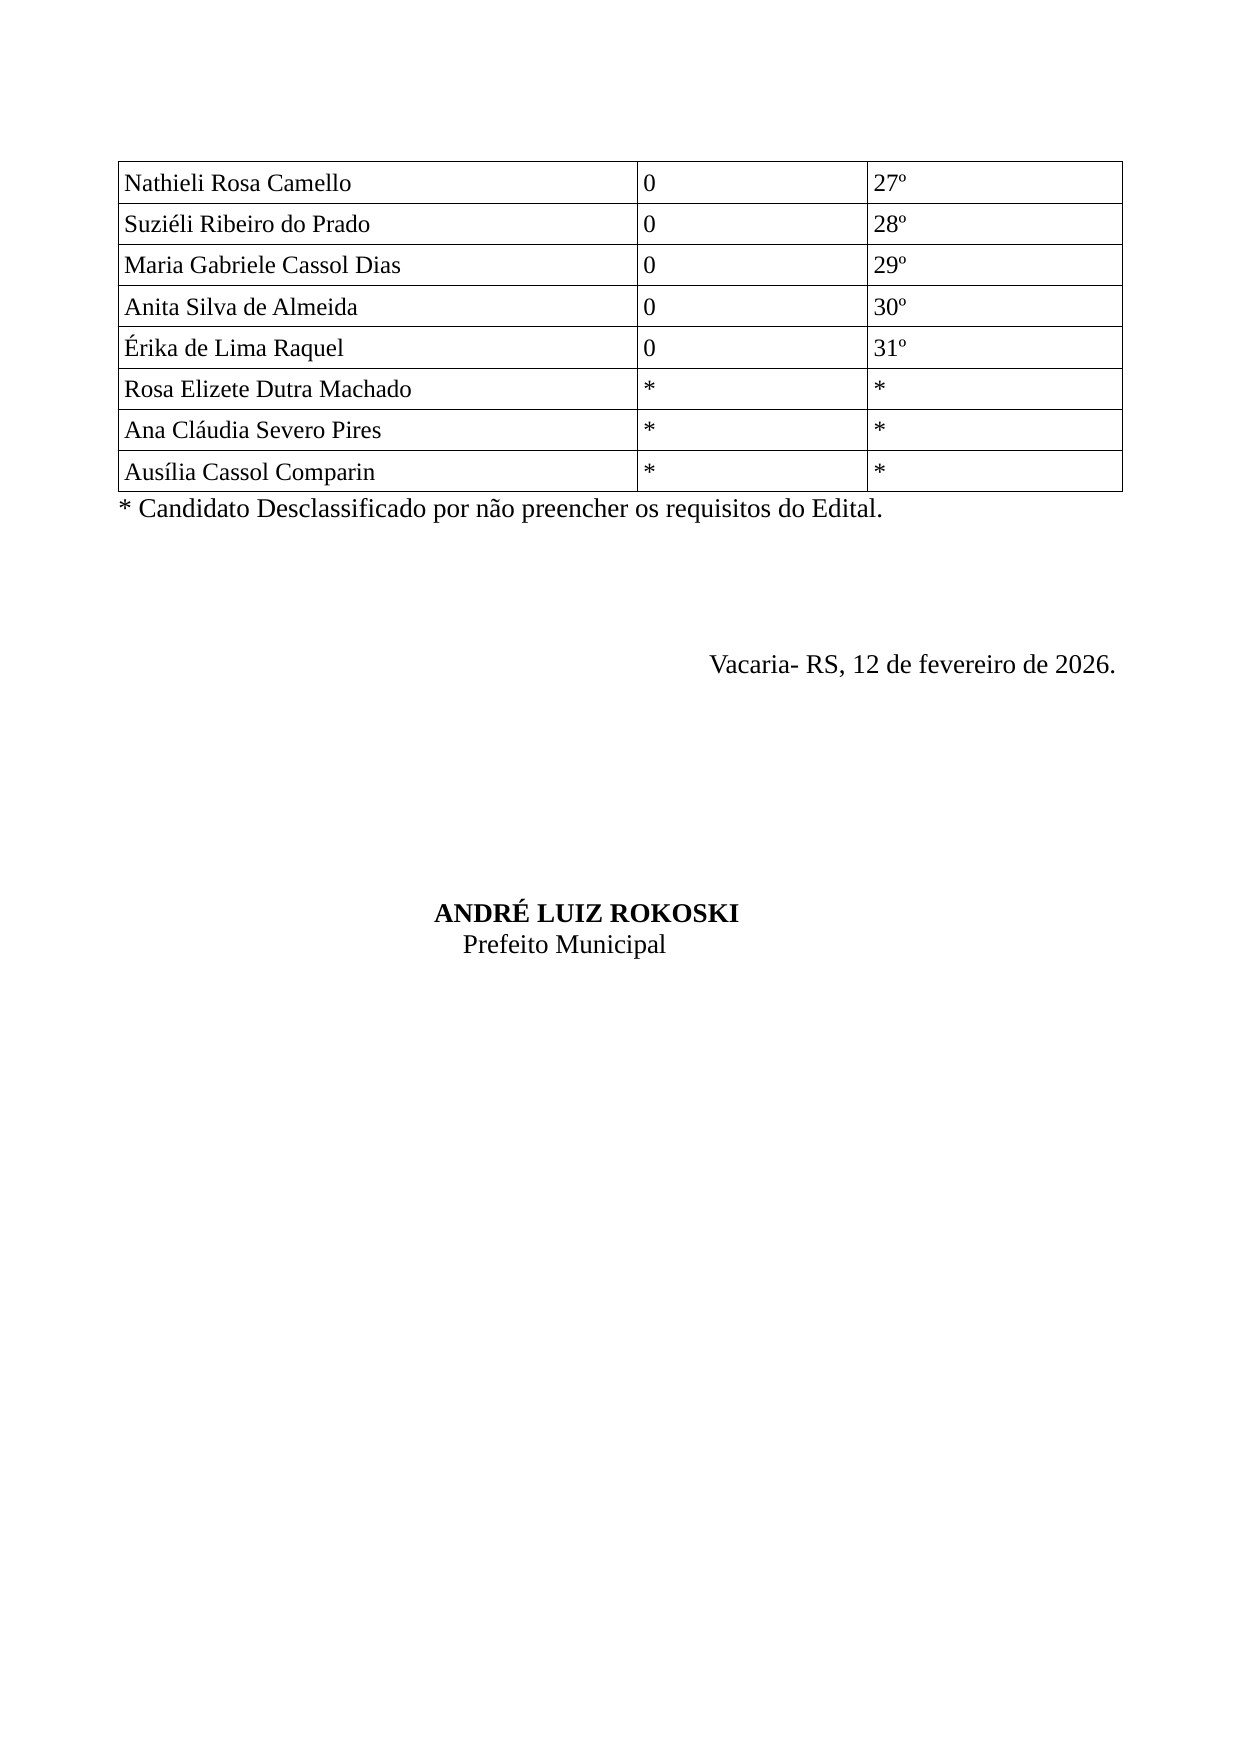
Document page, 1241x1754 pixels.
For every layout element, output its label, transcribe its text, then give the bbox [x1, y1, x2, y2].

table_cell * [868, 451, 1122, 491]
table_cell Nathieli Rosa Camello [119, 162, 637, 202]
table_cell Rosa Elizete Dutra Machado [119, 369, 637, 409]
text ANDRÉ LUIZ ROKOSKI [118, 897, 1122, 928]
table_cell 0 [638, 204, 867, 244]
text Vacaria- RS, 12 de fevereiro de 2026. [118, 648, 1122, 679]
table_cell Suziéli Ribeiro do Prado [119, 204, 637, 244]
table_cell 29º [868, 245, 1122, 285]
table_cell * [638, 451, 867, 491]
table_cell 31º [868, 327, 1122, 367]
table_cell * [638, 369, 867, 409]
table_cell Ausília Cassol Comparin [119, 451, 637, 491]
table_cell Maria Gabriele Cassol Dias [119, 245, 637, 285]
table_cell Ana Cláudia Severo Pires [119, 410, 637, 450]
table_cell * [868, 369, 1122, 409]
table_cell 27º [868, 162, 1122, 202]
text * Candidato Desclassificado por não preencher os requisitos do Edital. [118, 492, 1122, 523]
table_cell 0 [638, 162, 867, 202]
table_cell 28º [868, 204, 1122, 244]
table_cell * [868, 410, 1122, 450]
table_cell Anita Silva de Almeida [119, 286, 637, 326]
table_cell 0 [638, 245, 867, 285]
table_cell Érika de Lima Raquel [119, 327, 637, 367]
table_cell 30º [868, 286, 1122, 326]
text Prefeito Municipal [118, 928, 1122, 959]
table_cell * [638, 410, 867, 450]
table_cell 0 [638, 327, 867, 367]
table_cell 0 [638, 286, 867, 326]
